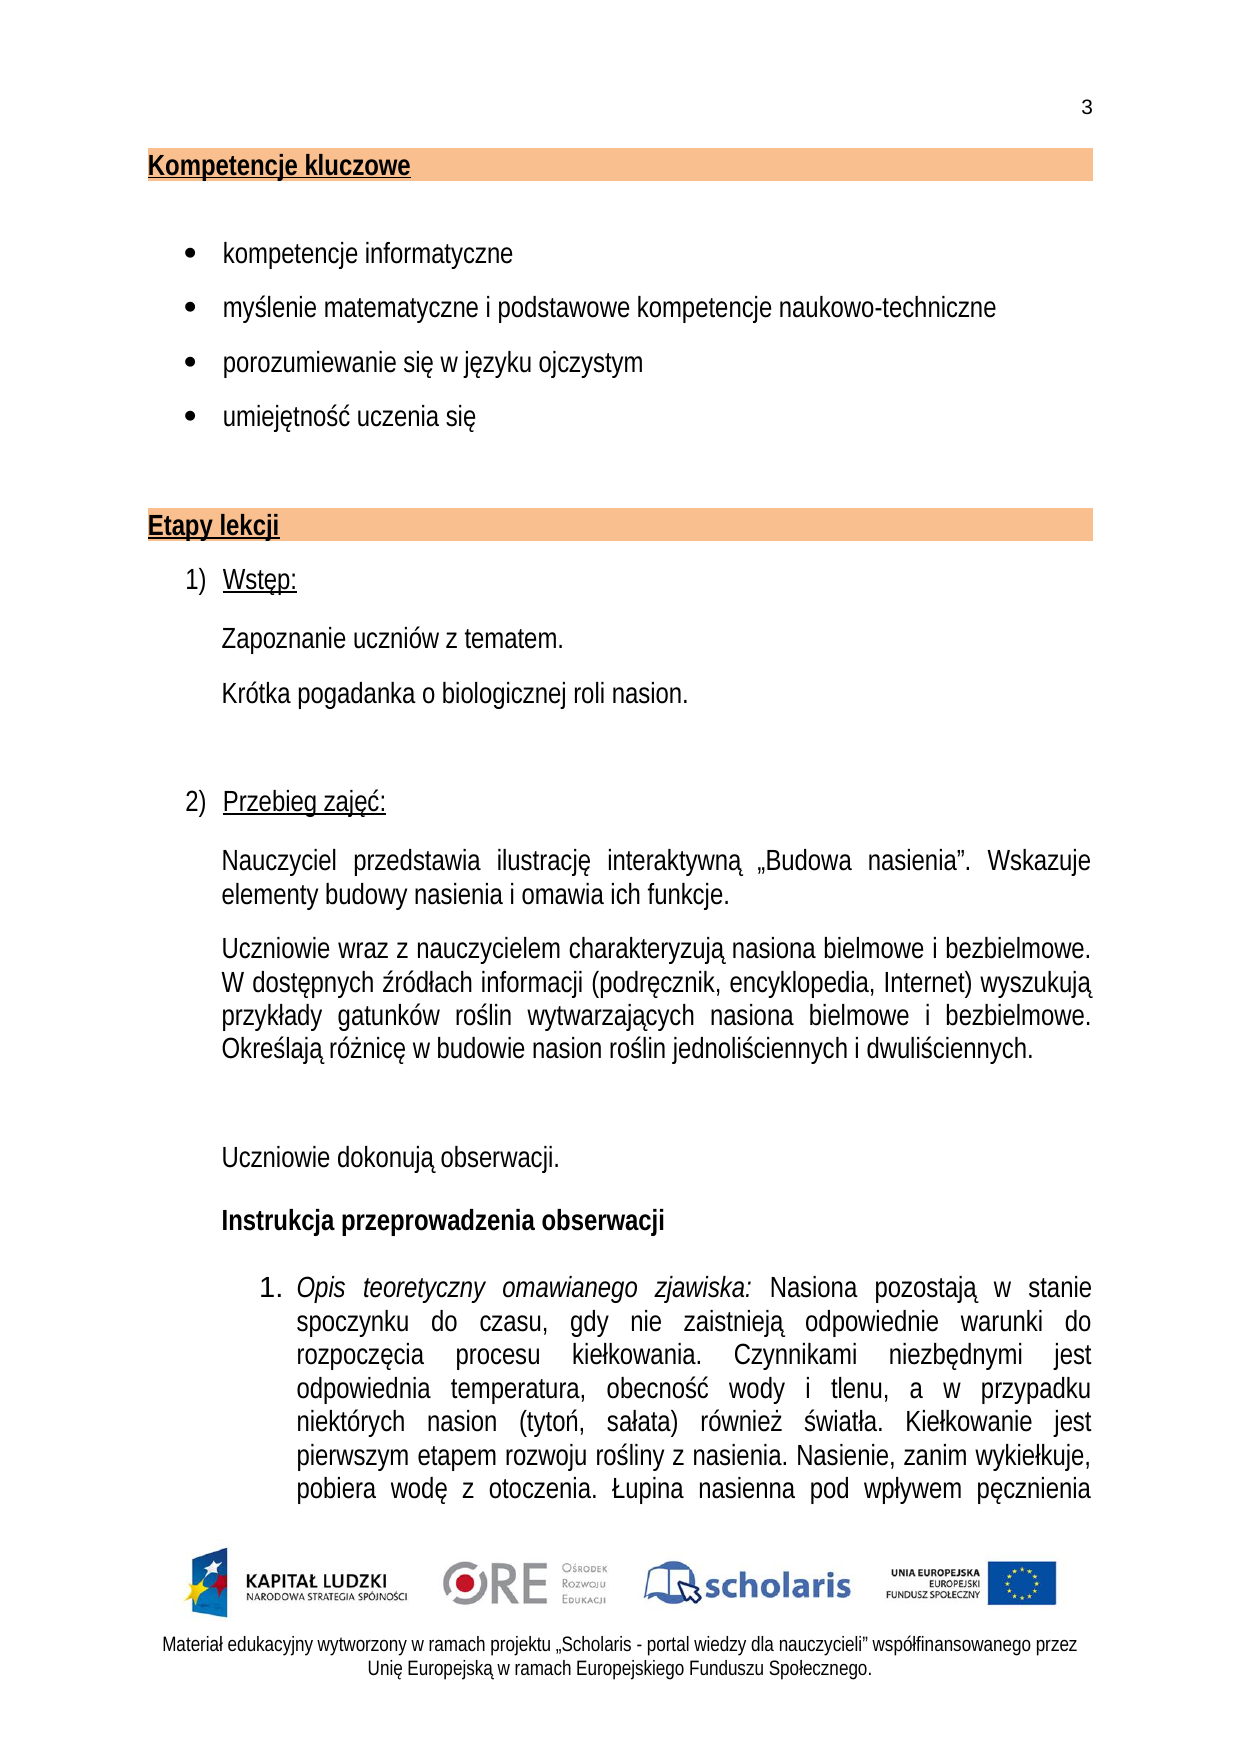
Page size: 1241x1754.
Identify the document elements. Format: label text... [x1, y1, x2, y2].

text Krótka pogadanka o biologicznej roli nasion. [221, 676, 1093, 709]
list umiejętność uczenia się [185, 399, 1093, 433]
list Opis teoretyczny omawianego zjawiska: Nasiona pozostają w stanie spoczynku do czasu, gdy nie zaistnieją odpowiednie warunki do rozpoczęcia procesu kiełkowania. Czynnikami niezbędnymi jest odpowiednia temperatura, obecność wody i tlenu, a w przypadku niektórych nasion (tytoń, sałata) również światła. Kiełkowanie jest pierwszym etapem rozwoju rośliny z nasienia. Nasienie, zanim wykiełkuje, pobiera wodę z otoczenia. Łupina nasienna pod wpływem pęcznienia [259, 1270, 1093, 1504]
text Instrukcja przeprowadzenia obserwacji [221, 1203, 1093, 1236]
text Etapy lekcji [148, 508, 1093, 541]
list Wstęp: [185, 562, 1093, 596]
text Nauczyciel przedstawia ilustrację interaktywną „Budowa nasienia”. Wskazuje elementy budowy nasienia i omawia ich funkcje. [221, 843, 1093, 910]
text Zapoznanie uczniów z tematem. [221, 621, 1093, 655]
text Uczniowie dokonują obserwacji. [221, 1140, 1093, 1173]
list kompetencje informatyczne [185, 236, 1093, 269]
text Uczniowie wraz z nauczycielem charakteryzują nasiona bielmowe i bezbielmowe. W dostępnych źródłach informacji (podręcznik, encyklopedia, Internet) wyszukują przykłady gatunków roślin wytwarzających nasiona bielmowe i bezbielmowe. Określają różnicę w budowie nasion roślin jednoliściennych i dwuliściennych. [221, 931, 1093, 1065]
list porozumiewanie się w języku ojczystym [185, 345, 1093, 378]
list myślenie matematyczne i podstawowe kompetencje naukowo-techniczne [185, 290, 1093, 324]
list Przebieg zajęć: [185, 784, 1093, 818]
text Kompetencje kluczowe [148, 148, 1093, 181]
picture [150, 1528, 1093, 1632]
